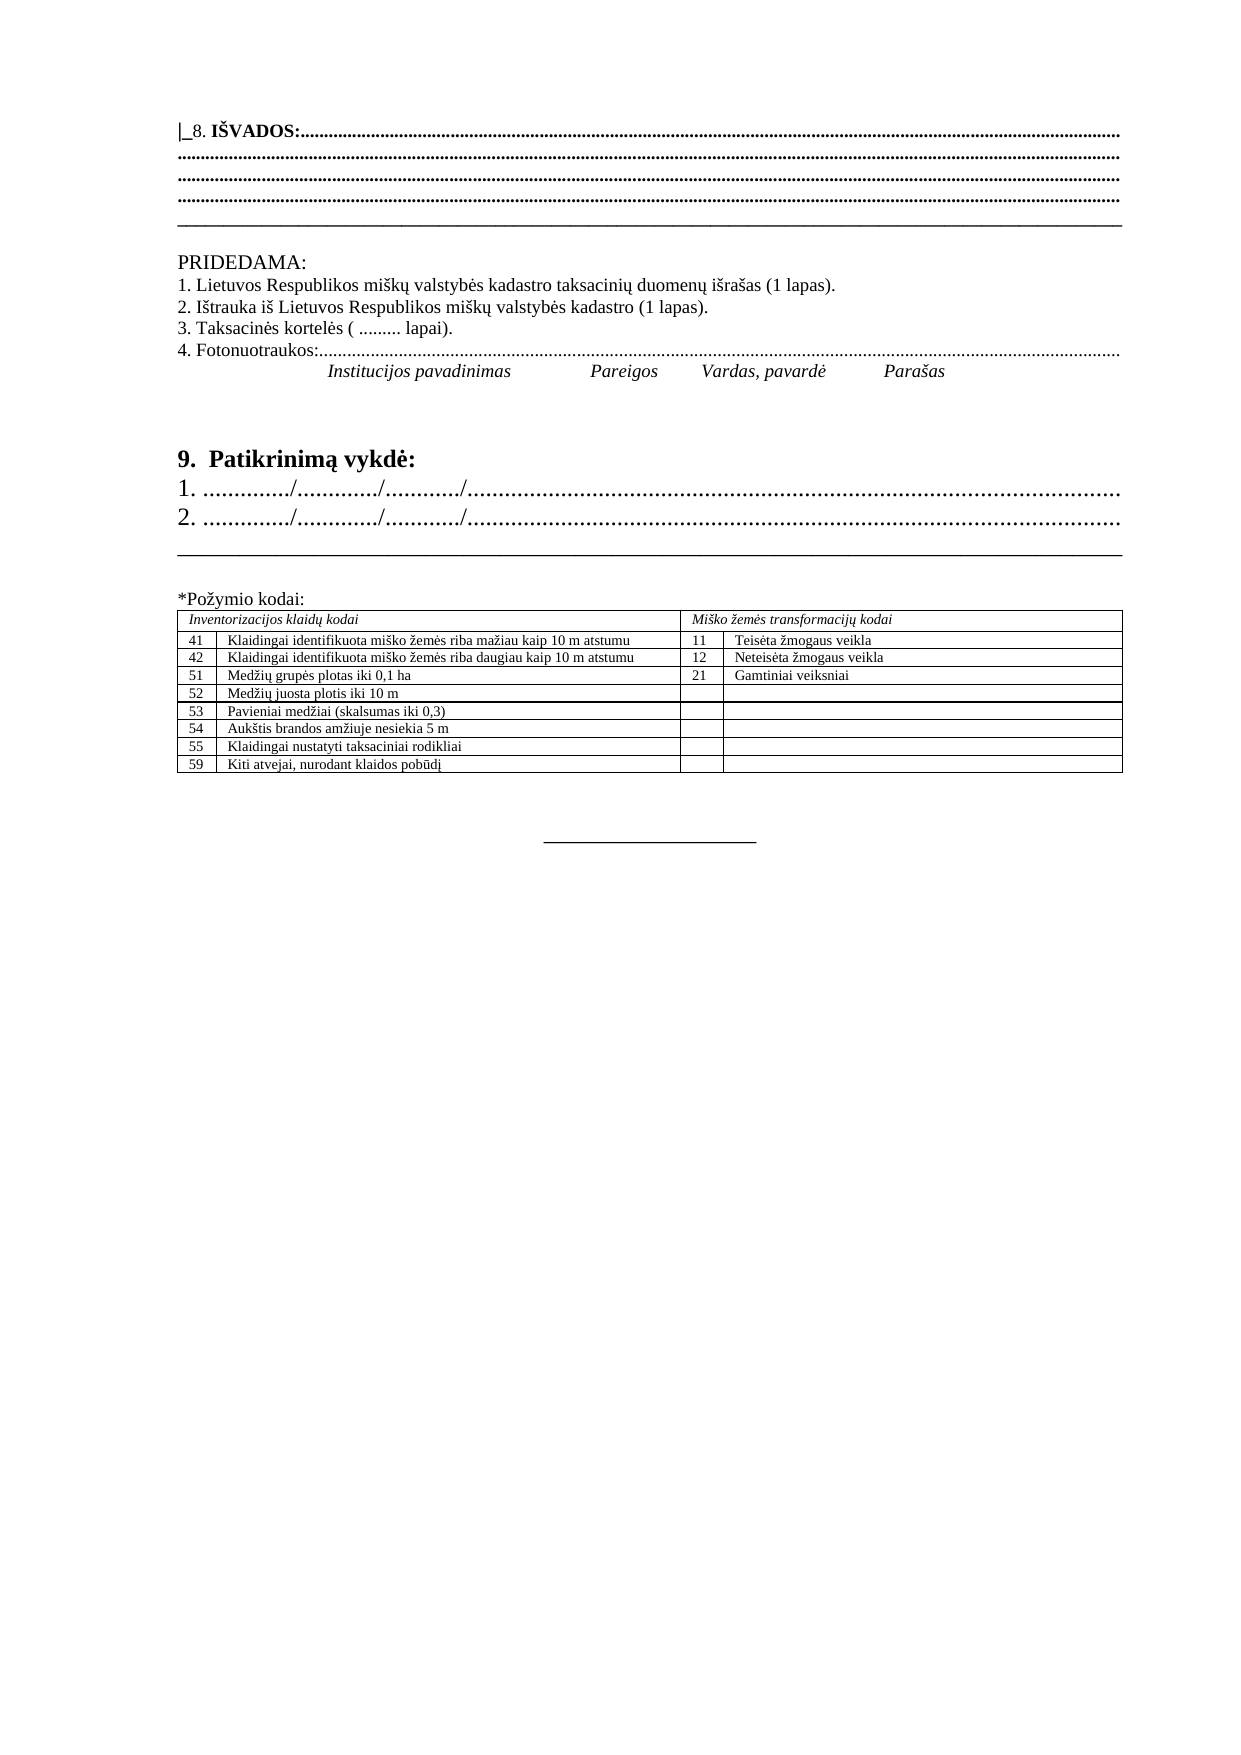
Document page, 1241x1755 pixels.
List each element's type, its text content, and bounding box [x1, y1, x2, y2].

table_cell Aukštis brandos amžiuje nesiekia 5 m [217, 720, 680, 737]
table_cell [724, 756, 1122, 772]
table_header Miško žemės transformacijų kodai [681, 611, 1122, 631]
table_cell Klaidingai identifikuota miško žemės riba daugiau kaip 10 m atstumu [217, 649, 680, 666]
table_cell 42 [178, 649, 216, 666]
text 4. Fotonuotraukos: [177, 339, 1122, 360]
table_cell Medžių grupės plotas iki 0,1 ha [217, 667, 680, 684]
table_cell [681, 738, 723, 754]
table_cell [724, 703, 1122, 719]
table_cell Neteisėta žmogaus veikla [724, 649, 1122, 666]
table_cell 52 [178, 685, 216, 701]
text _ [177, 207, 1122, 225]
text |_8. IŠVADOS: [177, 118, 1122, 142]
table_header Inventorizacijos klaidų kodai [178, 611, 680, 631]
text ... [177, 185, 1122, 207]
table_cell 59 [178, 756, 216, 772]
text *Požymio kodai: [177, 588, 1122, 609]
table_cell [724, 685, 1122, 701]
table_cell Teisėta žmogaus veikla [724, 632, 1122, 648]
table_cell 55 [178, 738, 216, 754]
text 2. Ištrauka iš Lietuvos Respublikos miškų valstybės kadastro (1 lapas). [177, 296, 1122, 317]
table_cell Klaidingai nustatyti taksaciniai rodikliai [217, 738, 680, 754]
table_cell 51 [178, 667, 216, 684]
text 2. ............../............./............/ [177, 502, 1122, 530]
table_cell [681, 720, 723, 737]
table_cell [724, 720, 1122, 737]
table_cell [681, 756, 723, 772]
table_cell Medžių juosta plotis iki 10 m [217, 685, 680, 701]
table_cell Gamtiniai veiksniai [724, 667, 1122, 684]
text 1. ............../............./............/ [177, 473, 1122, 502]
text ... [177, 142, 1122, 164]
text 3. Taksacinės kortelės ( ......... lapai). [177, 317, 1122, 339]
table_cell [724, 738, 1122, 754]
text ... [177, 164, 1122, 185]
table_cell 21 [681, 667, 723, 684]
table_cell 53 [178, 703, 216, 719]
text _ [177, 530, 1122, 555]
table_cell Pavieniai medžiai (skalsumas iki 0,3) [217, 703, 680, 719]
table_cell 11 [681, 632, 723, 648]
table_cell Kiti atvejai, nurodant klaidos pobūdį [217, 756, 680, 772]
table_cell 54 [178, 720, 216, 737]
text _________________ [177, 817, 1122, 846]
text Institucijos pavadinimas Pareigos Vardas, pavardė Parašas [177, 360, 1122, 391]
table_cell [681, 685, 723, 701]
text PRIDEDAMA: [177, 250, 1122, 274]
table_cell [681, 703, 723, 719]
text 9. Patikrinimą vykdė: [177, 444, 1122, 473]
table_cell 41 [178, 632, 216, 648]
text 1. Lietuvos Respublikos miškų valstybės kadastro taksacinių duomenų išrašas (1 lapas). [177, 274, 1122, 296]
table_cell 12 [681, 649, 723, 666]
table_cell Klaidingai identifikuota miško žemės riba mažiau kaip 10 m atstumu [217, 632, 680, 648]
